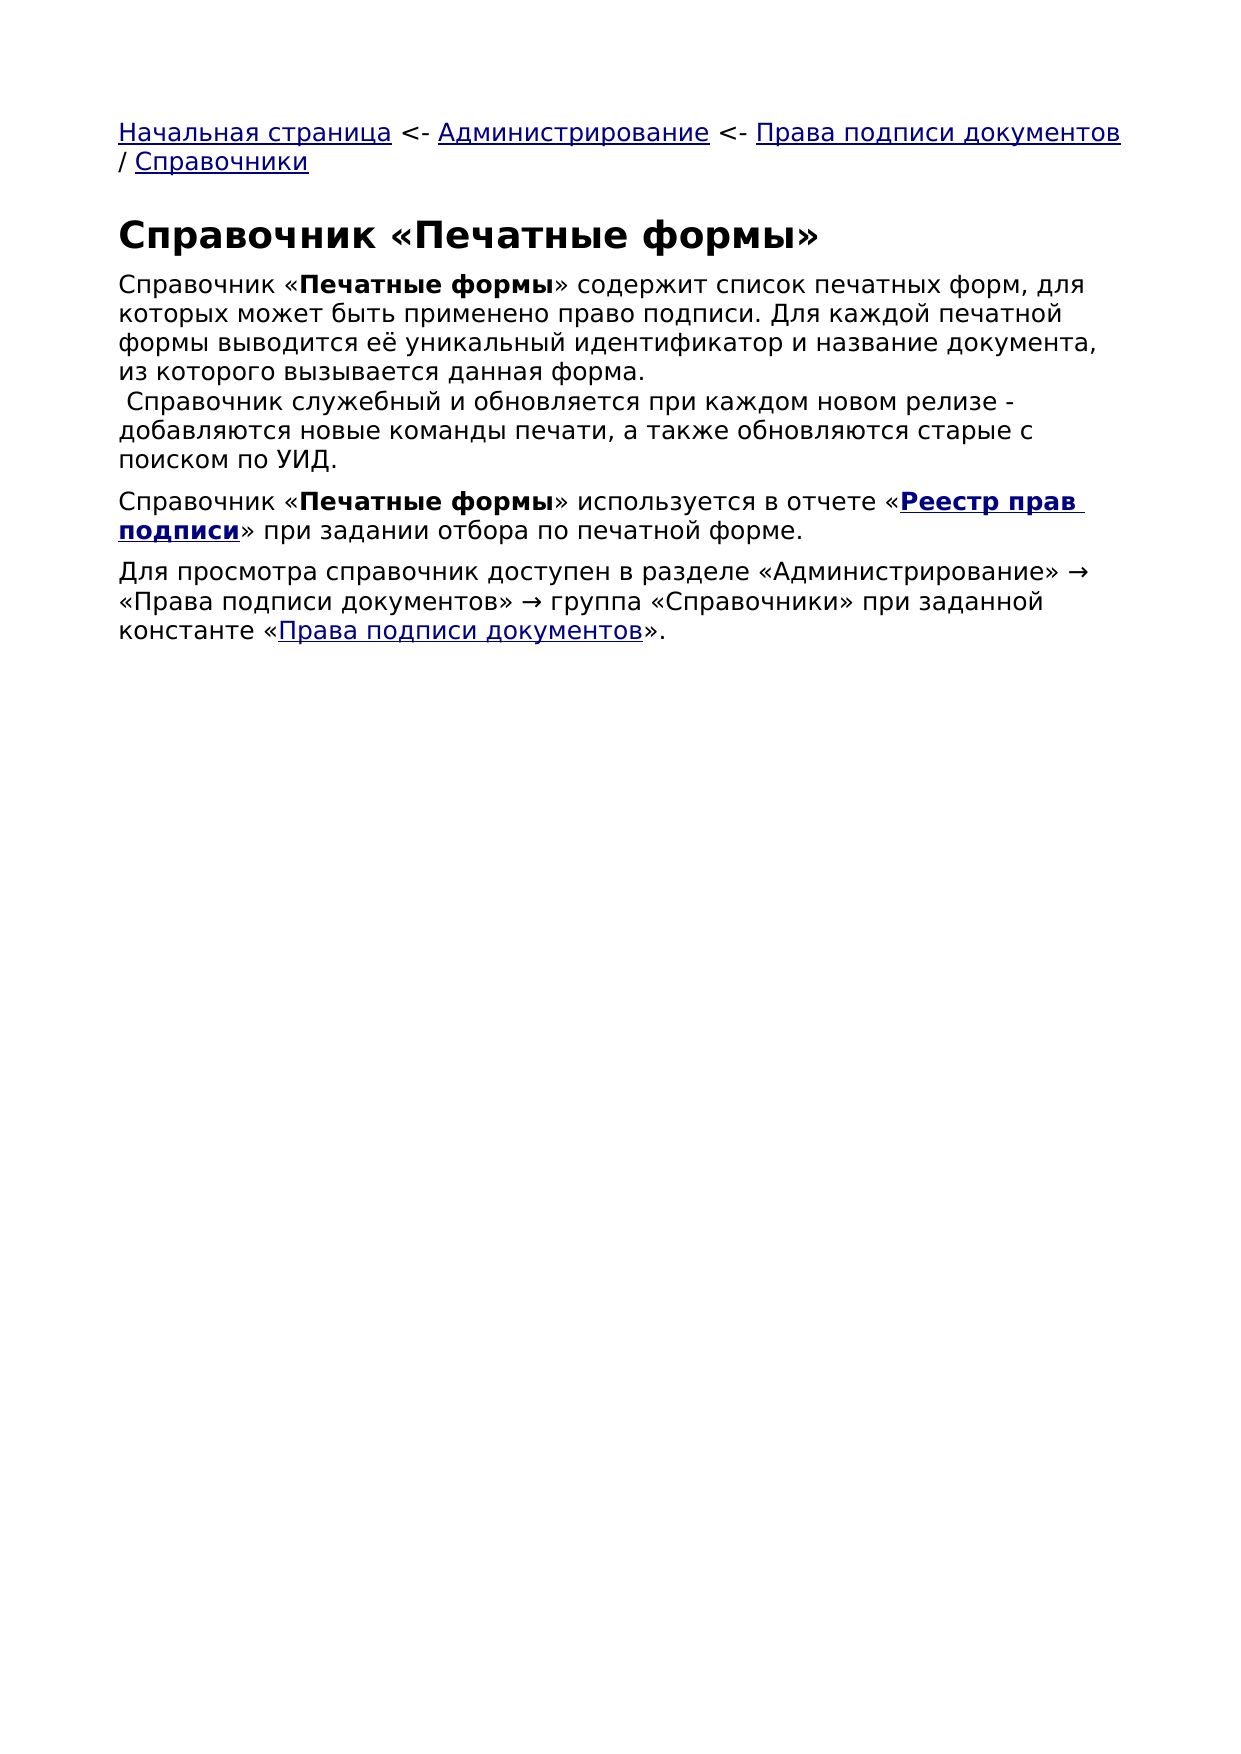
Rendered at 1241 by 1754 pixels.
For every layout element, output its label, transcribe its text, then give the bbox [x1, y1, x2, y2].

text Для просмотра справочник доступен в разделе «Администрирование» → «Права подписи документов» → группа «Справочники» при заданной константе «Права подписи документов». [118, 558, 1122, 645]
text Начальная страница <- Администрирование <- Права подписи документов / Справочники [118, 118, 1122, 176]
subtitle Справочник «Печатные формы» [118, 214, 1122, 258]
text Справочник «Печатные формы» содержит список печатных форм, для которых может быть применено право подписи. Для каждой печатной формы выводится её уникальный идентификатор и название документа, из которого вызывается данная форма. Справочник служебный и обновляется при каждом новом релизе - добавляются новые команды печати, а также обновляются старые с поиском по УИД. [118, 270, 1122, 474]
text Справочник «Печатные формы» используется в отчете «Реестр прав подписи» при задании отбора по печатной форме. [118, 487, 1122, 545]
